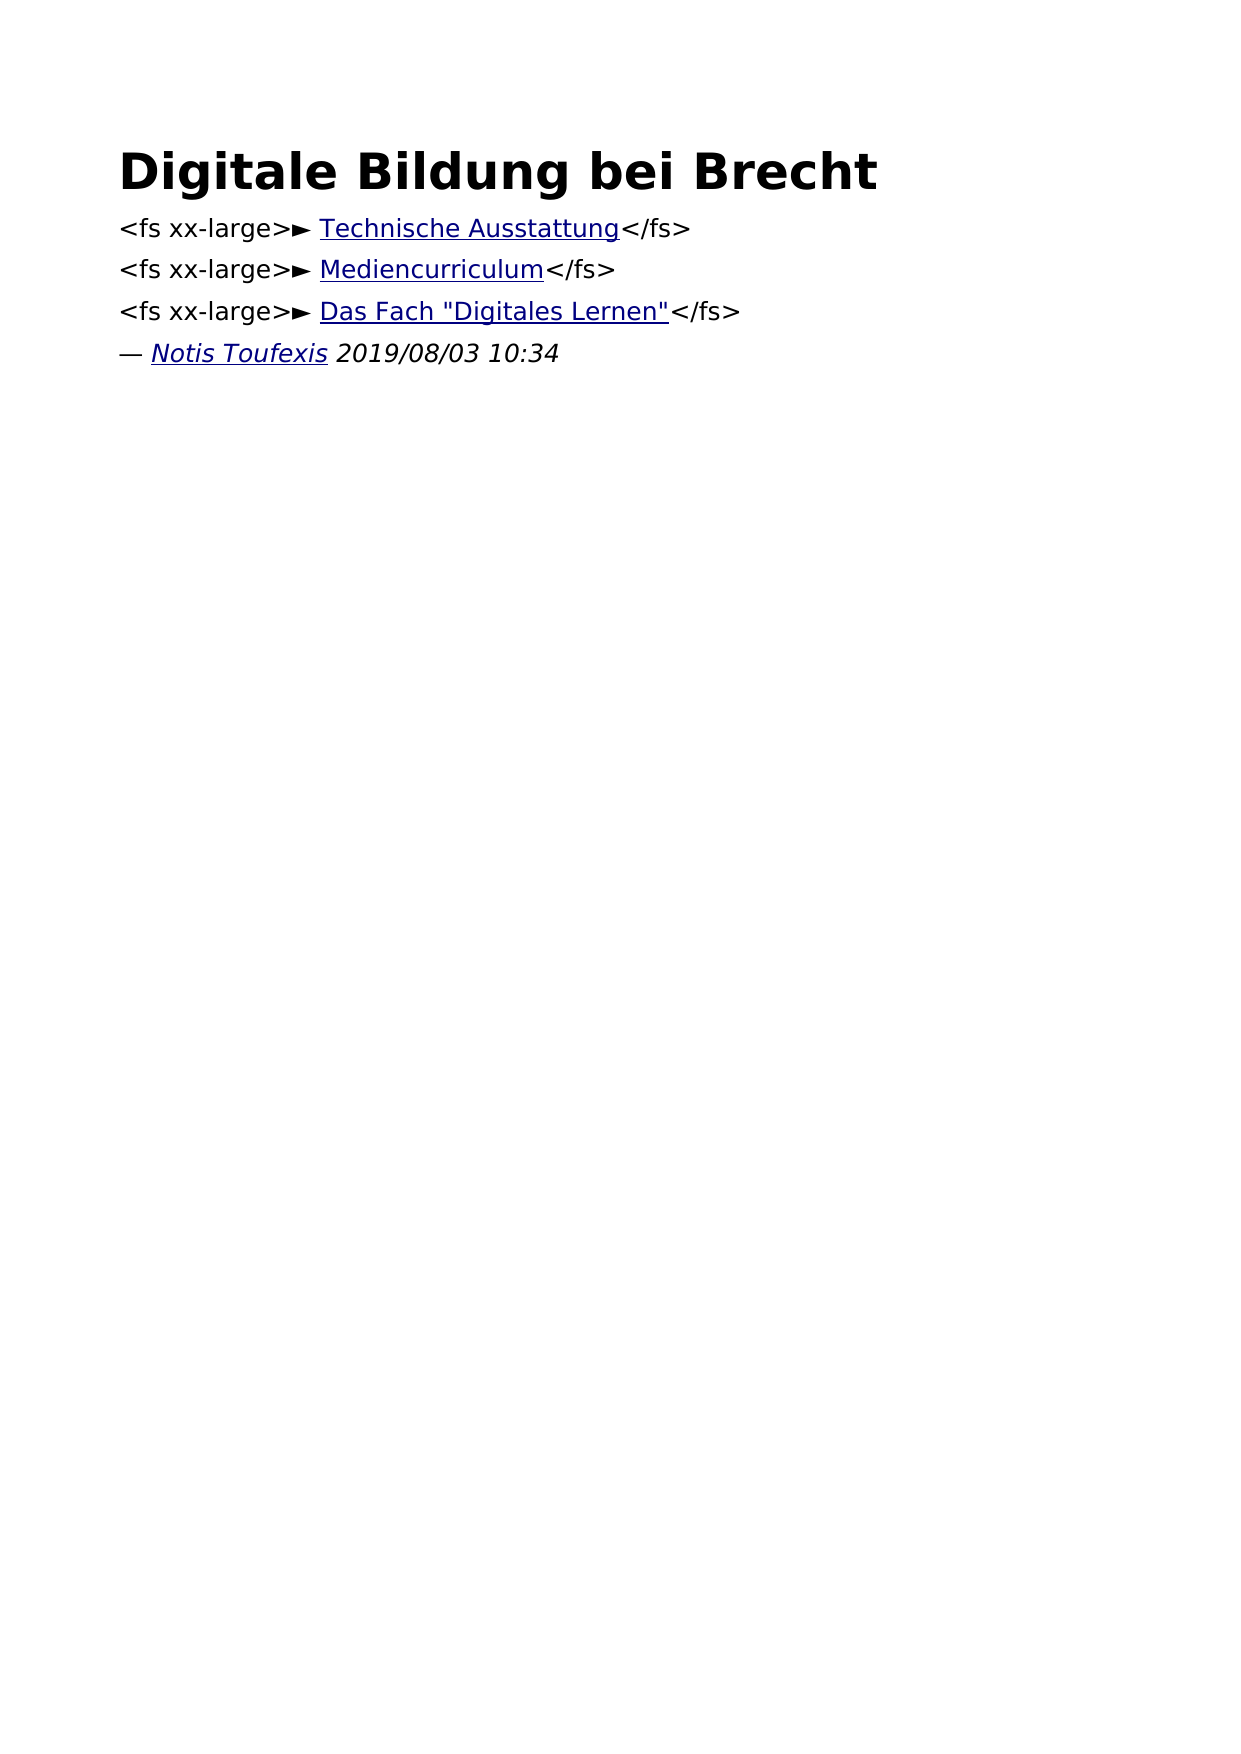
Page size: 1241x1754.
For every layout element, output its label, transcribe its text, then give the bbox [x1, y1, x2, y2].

text — Notis Toufexis 2019/08/03 10:34 [118, 339, 1122, 368]
subtitle Digitale Bildung bei Brecht [118, 143, 1122, 201]
text <fs xx-large>► Technische Ausstattung</fs> [118, 214, 1122, 243]
text <fs xx-large>► Mediencurriculum</fs> [118, 256, 1122, 285]
text <fs xx-large>► Das Fach "Digitales Lernen"</fs> [118, 297, 1122, 326]
